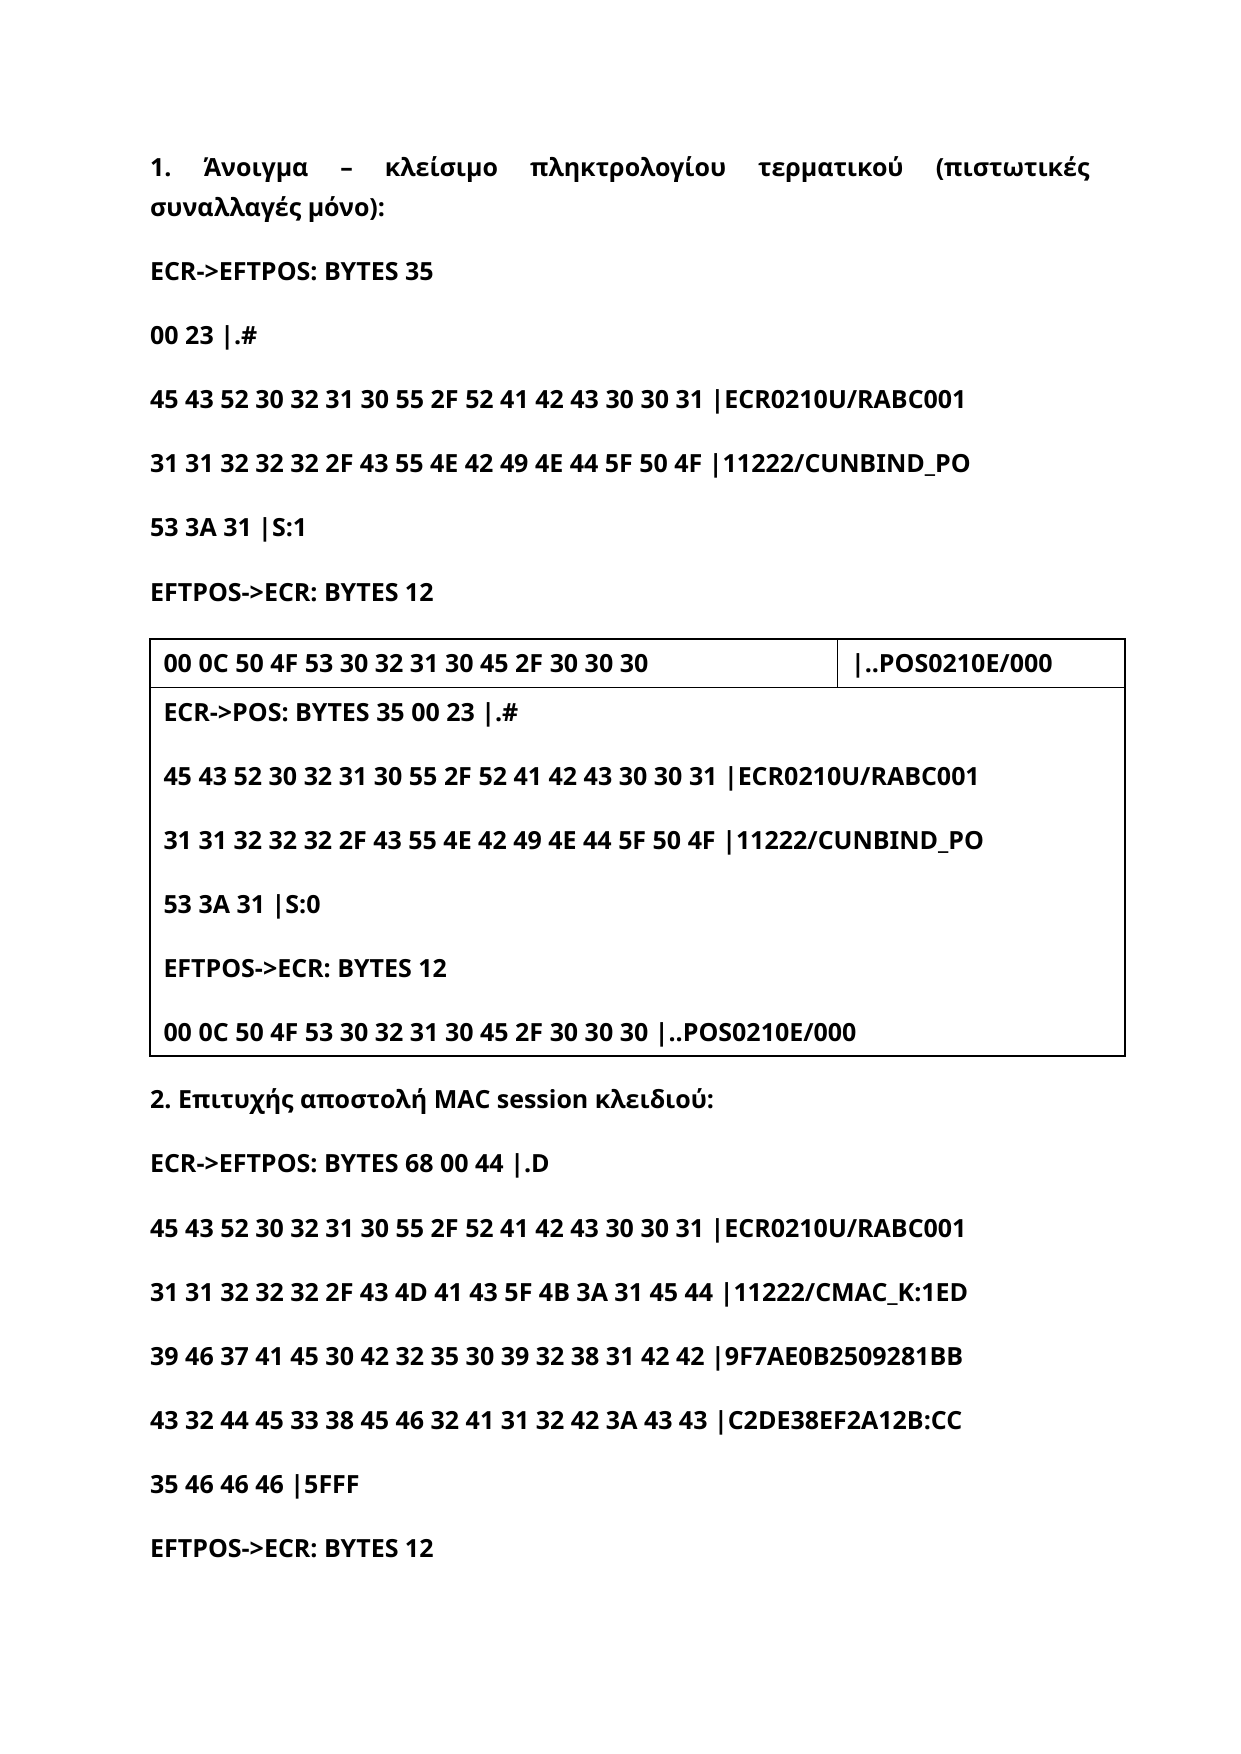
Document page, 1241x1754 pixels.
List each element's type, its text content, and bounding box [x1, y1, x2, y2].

text 53 3A 31 |S:1 [150, 510, 1090, 544]
text ECR->EFTPOS: BYTES 35 [150, 253, 1090, 287]
text 43 32 44 45 33 38 45 46 32 41 31 32 42 3A 43 43 |C2DE38EF2A12B:CC [150, 1403, 1090, 1437]
text 35 46 46 46 |5FFF [150, 1467, 1090, 1501]
text 00 23 |.# [150, 317, 1090, 352]
table_cell ECR->POS: BYTES 35 00 23 |.# 45 43 52 30 32 31 30 55 2F 52 41 42 43 30 30 31 |ECR0210U/RABC001 31 31 32 32 32 2F 43 55 4E 42 49 4E 44 5F 50 4F |11222/CUNBIND_PO 53 3A 31 |S:0 EFTPOS->ECR: BYTES 12 00 0C 50 4F 53 30 32 31 30 45 2F 30 30 30 |..POS0210E/000 [151, 688, 1124, 1055]
text 45 43 52 30 32 31 30 55 2F 52 41 42 43 30 30 31 |ECR0210U/RABC001 [150, 382, 1090, 416]
text 45 43 52 30 32 31 30 55 2F 52 41 42 43 30 30 31 |ECR0210U/RABC001 [150, 1210, 1090, 1244]
text 1. Άνοιγμα – κλείσιμο πληκτρολογίου τερματικού (πιστωτικές συναλλαγές μόνο): [150, 150, 1090, 223]
text EFTPOS->ECR: BYTES 12 [150, 574, 1090, 608]
text EFTPOS->ECR: BYTES 12 [150, 1531, 1090, 1565]
text 39 46 37 41 45 30 42 32 35 30 39 32 38 31 42 42 |9F7AE0B2509281BB [150, 1339, 1090, 1373]
text 31 31 32 32 32 2F 43 4D 41 43 5F 4B 3A 31 45 44 |11222/CMAC_K:1ED [150, 1274, 1090, 1308]
text 31 31 32 32 32 2F 43 55 4E 42 49 4E 44 5F 50 4F |11222/CUNBIND_PO [150, 446, 1090, 480]
table_header 00 0C 50 4F 53 30 32 31 30 45 2F 30 30 30 [151, 640, 837, 686]
text ECR->EFTPOS: BYTES 68 00 44 |.D [150, 1146, 1090, 1180]
text 2. Επιτυχής αποστολή ΜΑC session κλειδιού: [150, 1082, 1090, 1116]
table_header |..POS0210E/000 [838, 640, 1124, 686]
